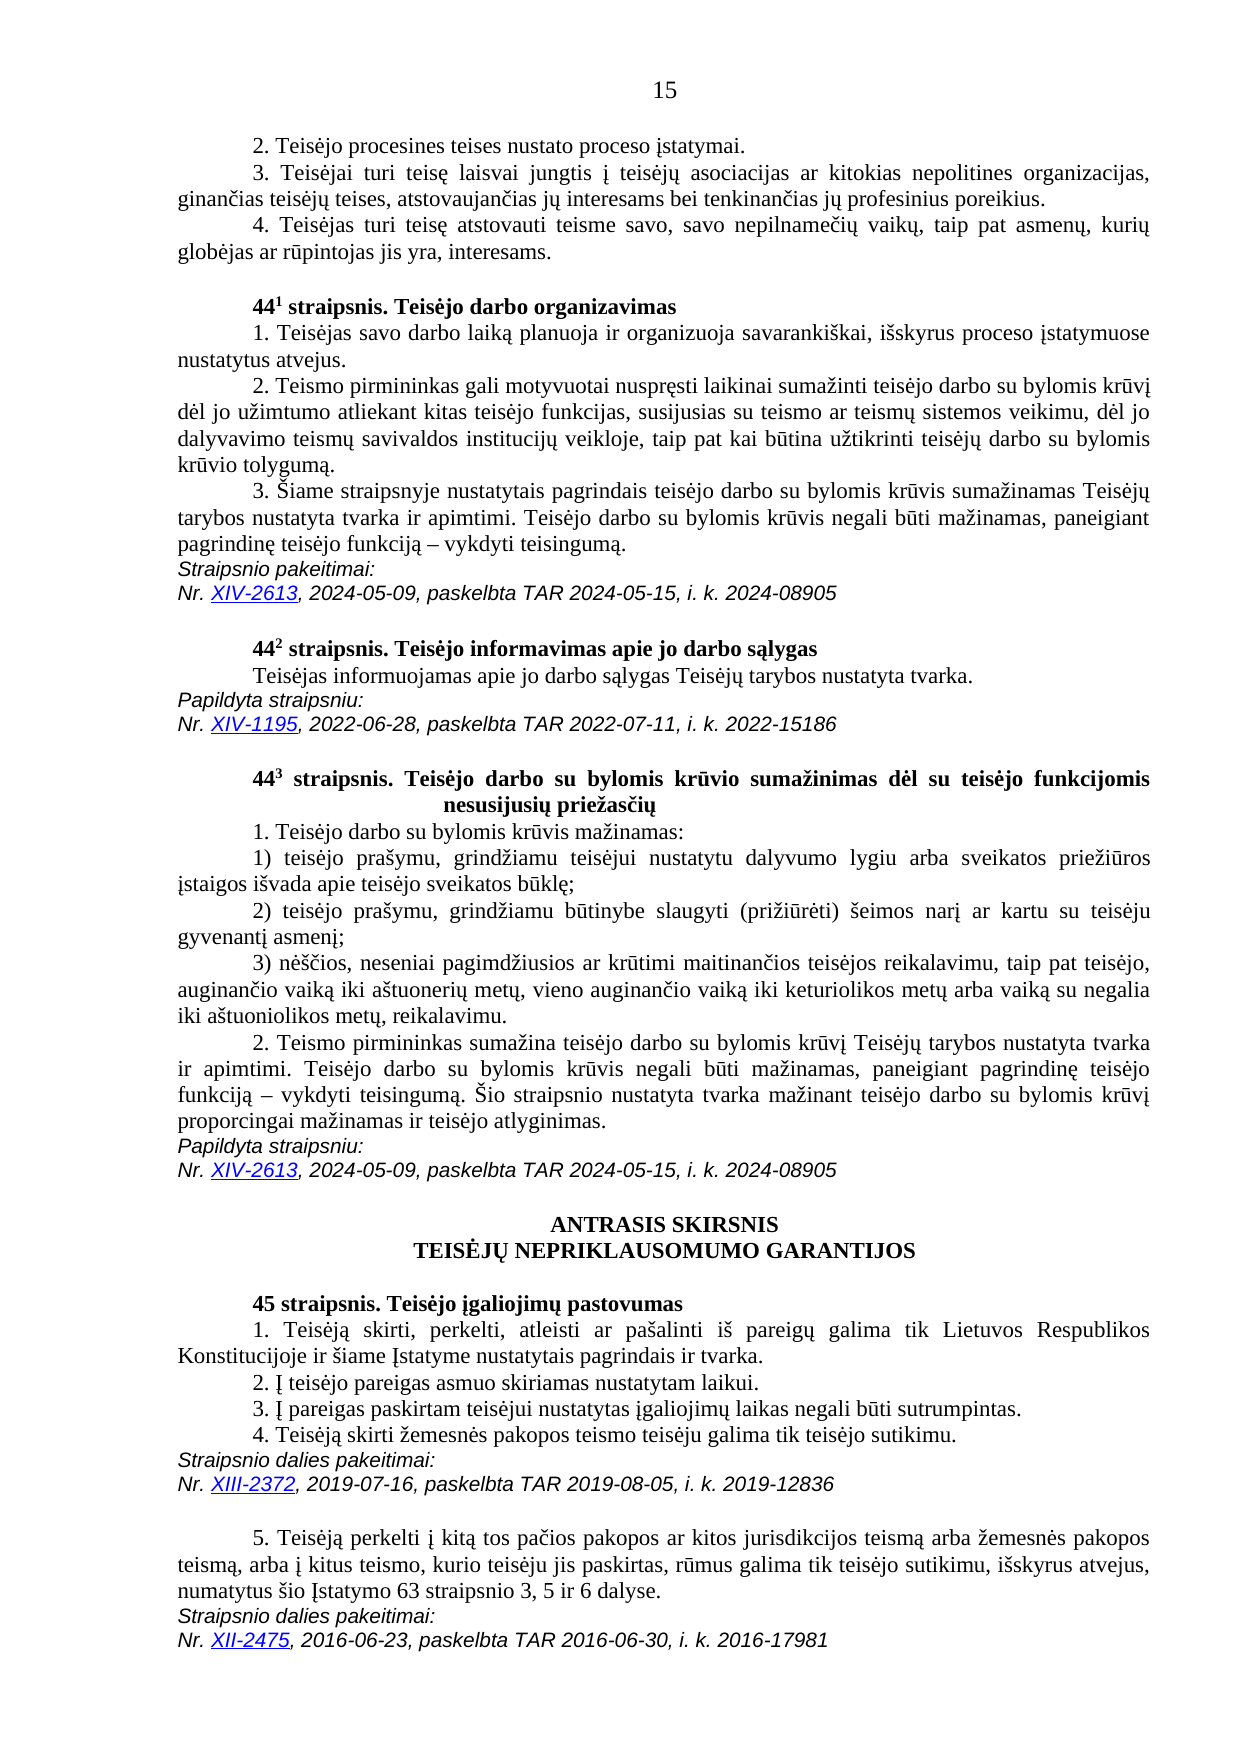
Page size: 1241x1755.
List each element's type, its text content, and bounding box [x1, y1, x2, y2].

text Straipsnio dalies pakeitimai: [177, 1603, 1152, 1627]
text Nr. XIV-2613, 2024-05-09, paskelbta TAR 2024-05-15, i. k. 2024-08905 [177, 581, 1152, 604]
text 4. Teisėjas turi teisę atstovauti teisme savo, savo nepilnamečių vaikų, taip pat asmenų, kurių globėjas ar rūpintojas jis yra, interesams. [177, 212, 1152, 264]
text 3. Į pareigas paskirtam teisėjui nustatytas įgaliojimų laikas negali būti sutrumpintas. [177, 1395, 1152, 1421]
text Nr. XIII-2372, 2019-07-16, paskelbta TAR 2019-08-05, i. k. 2019-12836 [177, 1472, 1152, 1496]
text 5. Teisėją perkelti į kitą tos pačios pakopos ar kitos jurisdikcijos teismą arba žemesnės pakopos teismą, arba į kitus teismo, kurio teisėju jis paskirtas, rūmus galima tik teisėjo sutikimu, išskyrus atvejus, numatytus šio Įstatymo 63 straipsnio 3, 5 ir 6 dalyse. [177, 1524, 1152, 1603]
text 3. Teisėjai turi teisę laisvai jungtis į teisėjų asociacijas ar kitokias nepolitines organizacijas, ginančias teisėjų teises, atstovaujančias jų interesams bei tenkinančias jų profesinius poreikius. [177, 159, 1152, 212]
text Nr. XIV-1195, 2022-06-28, paskelbta TAR 2022-07-11, i. k. 2022-15186 [177, 712, 1152, 736]
text 2. Į teisėjo pareigas asmuo skiriamas nustatytam laikui. [177, 1369, 1152, 1395]
text 2) teisėjo prašymu, grindžiamu būtinybe slaugyti (prižiūrėti) šeimos narį ar kartu su teisėju gyvenantį asmenį; [177, 897, 1152, 949]
text ANTRASIS SKIRSNIS [177, 1211, 1152, 1237]
text 2. Teismo pirmininkas sumažina teisėjo darbo su bylomis krūvį Teisėjų tarybos nustatyta tvarka ir apimtimi. Teisėjo darbo su bylomis krūvis negali būti mažinamas, paneigiant pagrindinę teisėjo funkciją – vykdyti teisingumą. Šio straipsnio nustatyta tvarka mažinant teisėjo darbo su bylomis krūvį proporcingai mažinamas ir teisėjo atlyginimas. [177, 1028, 1152, 1134]
text Papildyta straipsniu: [177, 1134, 1152, 1158]
text 1. Teisėją skirti, perkelti, atleisti ar pašalinti iš pareigų galima tik Lietuvos Respublikos Konstitucijoje ir šiame Įstatyme nustatytais pagrindais ir tvarka. [177, 1316, 1152, 1369]
text 443 straipsnis. Teisėjo darbo su bylomis krūvio sumažinimas dėl su teisėjo funkcijomis nesusijusių priežasčių [252, 765, 1152, 818]
text Straipsnio dalies pakeitimai: [177, 1448, 1152, 1472]
text Nr. XIV-2613, 2024-05-09, paskelbta TAR 2024-05-15, i. k. 2024-08905 [177, 1158, 1152, 1182]
text Teisėjas informuojamas apie jo darbo sąlygas Teisėjų tarybos nustatyta tvarka. [177, 662, 1152, 688]
text 441 straipsnis. Teisėjo darbo organizavimas [177, 293, 1152, 319]
text Nr. XII-2475, 2016-06-23, paskelbta TAR 2016-06-30, i. k. 2016-17981 [177, 1627, 1152, 1651]
subtitle TEISĖJŲ NEPRIKLAUSOMUMO GARANTIJOS [177, 1237, 1152, 1263]
text 3. Šiame straipsnyje nustatytais pagrindais teisėjo darbo su bylomis krūvis sumažinamas Teisėjų tarybos nustatyta tvarka ir apimtimi. Teisėjo darbo su bylomis krūvis negali būti mažinamas, paneigiant pagrindinę teisėjo funkciją – vykdyti teisingumą. [177, 477, 1152, 557]
text 3) nėščios, neseniai pagimdžiusios ar krūtimi maitinančios teisėjos reikalavimu, taip pat teisėjo, auginančio vaiką iki aštuonerių metų, vieno auginančio vaiką iki keturiolikos metų arba vaiką su negalia iki aštuoniolikos metų, reikalavimu. [177, 949, 1152, 1028]
text 1) teisėjo prašymu, grindžiamu teisėjui nustatytu dalyvumo lygiu arba sveikatos priežiūros įstaigos išvada apie teisėjo sveikatos būklę; [177, 844, 1152, 897]
text 4. Teisėją skirti žemesnės pakopos teismo teisėju galima tik teisėjo sutikimu. [177, 1421, 1152, 1448]
text 1. Teisėjo darbo su bylomis krūvis mažinamas: [177, 818, 1152, 844]
text 2. Teismo pirmininkas gali motyvuotai nuspręsti laikinai sumažinti teisėjo darbo su bylomis krūvį dėl jo užimtumo atliekant kitas teisėjo funkcijas, susijusias su teismo ar teismų sistemos veikimu, dėl jo dalyvavimo teismų savivaldos institucijų veikloje, taip pat kai būtina užtikrinti teisėjų darbo su bylomis krūvio tolygumą. [177, 372, 1152, 477]
text 2. Teisėjo procesines teises nustato proceso įstatymai. [177, 132, 1152, 159]
text 45 straipsnis. Teisėjo įgaliojimų pastovumas [177, 1290, 1152, 1316]
text 1. Teisėjas savo darbo laiką planuoja ir organizuoja savarankiškai, išskyrus proceso įstatymuose nustatytus atvejus. [177, 319, 1152, 372]
text 442 straipsnis. Teisėjo informavimas apie jo darbo sąlygas [177, 633, 1152, 662]
text Papildyta straipsniu: [177, 688, 1152, 712]
text Straipsnio pakeitimai: [177, 557, 1152, 581]
